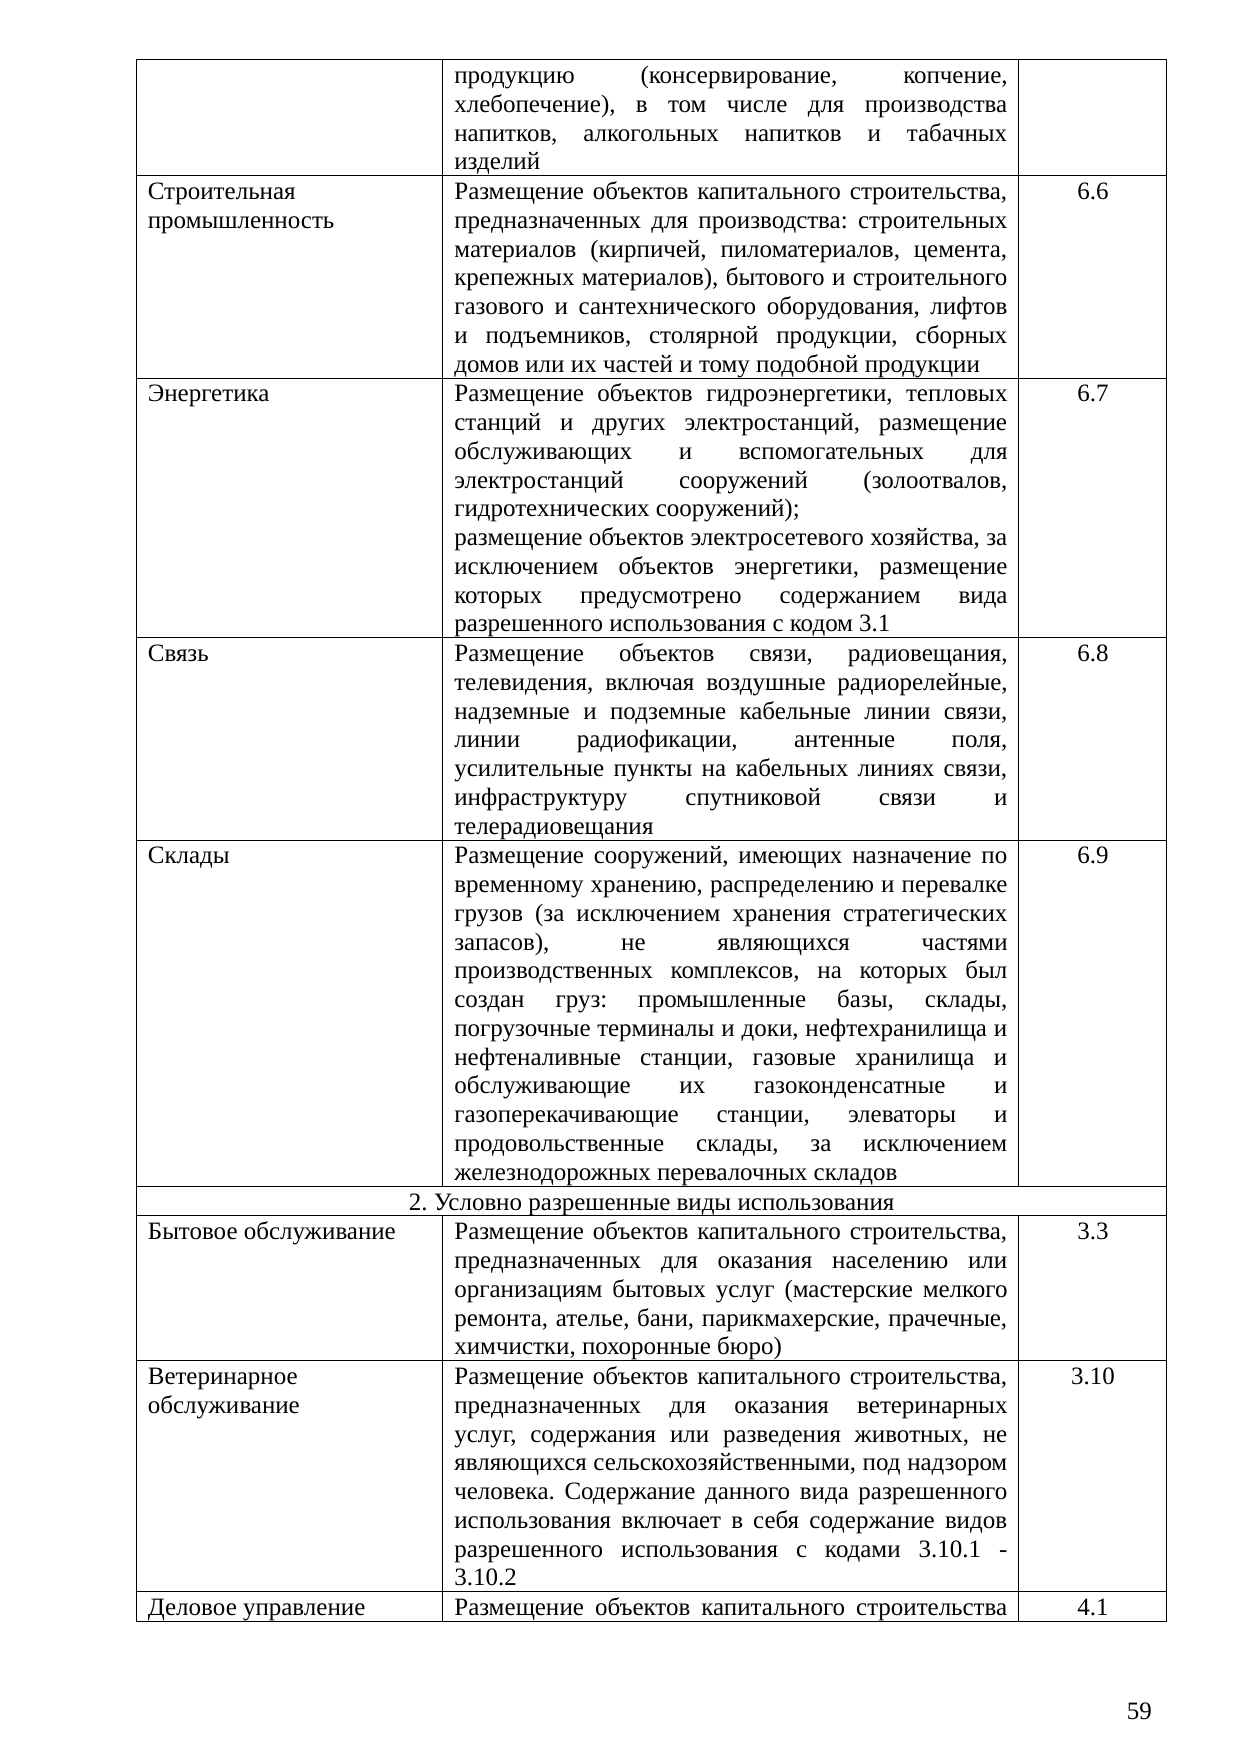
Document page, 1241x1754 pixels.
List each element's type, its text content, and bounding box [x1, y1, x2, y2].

table_cell [137, 60, 442, 175]
table_cell Строительная промышленность [137, 176, 442, 377]
table_cell Бытовое обслуживание [137, 1216, 442, 1360]
table_cell 6.8 [1019, 638, 1166, 839]
table_cell Размещение объектов капитального строительства, предназначенных для оказания населению или организациям бытовых услуг (мастерские мелкого ремонта, ателье, бани, парикмахерские, прачечные, химчистки, похоронные бюро) [443, 1216, 1018, 1360]
table_cell Ветеринарное обслуживание [137, 1361, 442, 1591]
table_cell Размещение сооружений, имеющих назначение по временному хранению, распределению и перевалке грузов (за исключением хранения стратегических запасов), не являющихся частями производственных комплексов, на которых был создан груз: промышленные базы, склады, погрузочные терминалы и доки, нефтехранилища и нефтеналивные станции, газовые хранилища и обслуживающие их газоконденсатные и газоперекачивающие станции, элеваторы и продовольственные склады, за исключением железнодорожных перевалочных складов [443, 841, 1018, 1186]
table_cell Энергетика [137, 379, 442, 637]
table_cell Деловое управление [137, 1592, 442, 1621]
table_cell Размещение объектов гидроэнергетики, тепловых станций и других электростанций, размещение обслуживающих и вспомогательных для электростанций сооружений (золоотвалов, гидротехнических сооружений); размещение объектов электросетевого хозяйства, за исключением объектов энергетики, размещение которых предусмотрено содержанием вида разрешенного использования с кодом 3.1 [443, 379, 1018, 637]
table_cell продукцию (консервирование, копчение, хлебопечение), в том числе для производства напитков, алкогольных напитков и табачных изделий [443, 60, 1018, 175]
table_cell 6.6 [1019, 176, 1166, 377]
table_cell 3.10 [1019, 1361, 1166, 1591]
table_cell [1019, 60, 1166, 175]
table_cell 4.1 [1019, 1592, 1166, 1621]
table_cell Размещение объектов связи, радиовещания, телевидения, включая воздушные радиорелейные, надземные и подземные кабельные линии связи, линии радиофикации, антенные поля, усилительные пункты на кабельных линиях связи, инфраструктуру спутниковой связи и телерадиовещания [443, 638, 1018, 839]
table_cell 3.3 [1019, 1216, 1166, 1360]
table_cell 2. Условно разрешенные виды использования [137, 1187, 1166, 1215]
table_cell Размещение объектов капитального строительства, предназначенных для производства: строительных материалов (кирпичей, пиломатериалов, цемента, крепежных материалов), бытового и строительного газового и сантехнического оборудования, лифтов и подъемников, столярной продукции, сборных домов или их частей и тому подобной продукции [443, 176, 1018, 377]
table_cell 6.9 [1019, 841, 1166, 1186]
table_cell Склады [137, 841, 442, 1186]
table_cell Связь [137, 638, 442, 839]
table_cell Размещение объектов капитального строительства [443, 1592, 1018, 1621]
table_cell 6.7 [1019, 379, 1166, 637]
table_cell Размещение объектов капитального строительства, предназначенных для оказания ветеринарных услуг, содержания или разведения животных, не являющихся сельскохозяйственными, под надзором человека. Содержание данного вида разрешенного использования включает в себя содержание видов разрешенного использования с кодами 3.10.1 - 3.10.2 [443, 1361, 1018, 1591]
